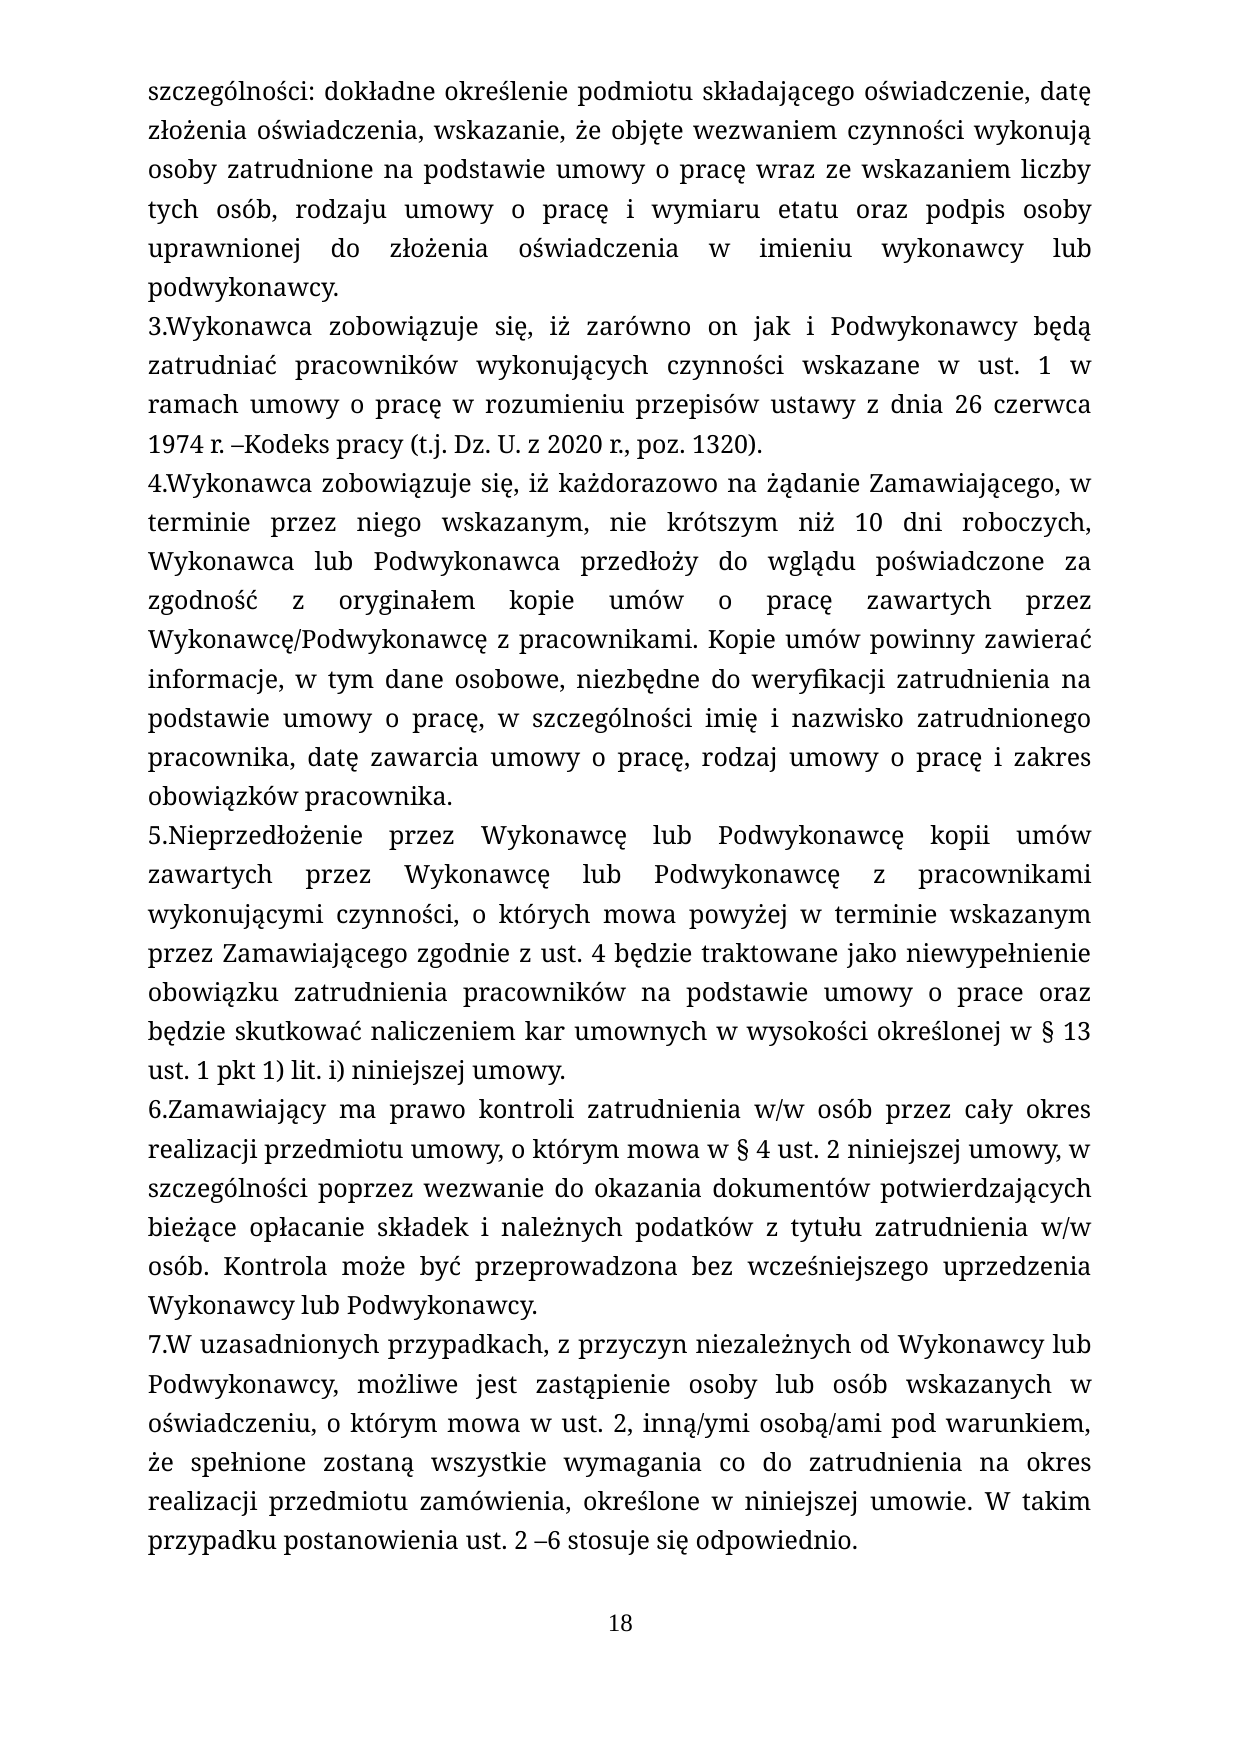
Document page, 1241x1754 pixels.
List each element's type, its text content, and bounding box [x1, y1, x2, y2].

text 6.Zamawiający ma prawo kontroli zatrudnienia w/w osób przez cały okres realizacji przedmiotu umowy, o którym mowa w § 4 ust. 2 niniejszej umowy, w szczególności poprzez wezwanie do okazania dokumentów potwierdzających bieżące opłacanie składek i należnych podatków z tytułu zatrudnienia w/w osób. Kontrola może być przeprowadzona bez wcześniejszego uprzedzenia Wykonawcy lub Podwykonawcy. [148, 1092, 1092, 1322]
text 4.Wykonawca zobowiązuje się, iż każdorazowo na żądanie Zamawiającego, w terminie przez niego wskazanym, nie krótszym niż 10 dni roboczych, Wykonawca lub Podwykonawca przedłoży do wglądu poświadczone za zgodność z oryginałem kopie umów o pracę zawartych przez Wykonawcę/Podwykonawcę z pracownikami. Kopie umów powinny zawierać informacje, w tym dane osobowe, niezbędne do weryfikacji zatrudnienia na podstawie umowy o pracę, w szczególności imię i nazwisko zatrudnionego pracownika, datę zawarcia umowy o pracę, rodzaj umowy o pracę i zakres obowiązków pracownika. [148, 465, 1092, 813]
text 7.W uzasadnionych przypadkach, z przyczyn niezależnych od Wykonawcy lub Podwykonawcy, możliwe jest zastąpienie osoby lub osób wskazanych w oświadczeniu, o którym mowa w ust. 2, inną/ymi osobą/ami pod warunkiem, że spełnione zostaną wszystkie wymagania co do zatrudnienia na okres realizacji przedmiotu zamówienia, określone w niniejszej umowie. W takim przypadku postanowienia ust. 2 –6 stosuje się odpowiednio. [148, 1327, 1092, 1557]
text 3.Wykonawca zobowiązuje się, iż zarówno on jak i Podwykonawcy będą zatrudniać pracowników wykonujących czynności wskazane w ust. 1 w ramach umowy o pracę w rozumieniu przepisów ustawy z dnia 26 czerwca 1974 r. –Kodeks pracy (t.j. Dz. U. z 2020 r., poz. 1320). [148, 309, 1092, 460]
text szczególności: dokładne określenie podmiotu składającego oświadczenie, datę złożenia oświadczenia, wskazanie, że objęte wezwaniem czynności wykonują osoby zatrudnione na podstawie umowy o pracę wraz ze wskazaniem liczby tych osób, rodzaju umowy o pracę i wymiaru etatu oraz podpis osoby uprawnionej do złożenia oświadczenia w imieniu wykonawcy lub podwykonawcy. [148, 74, 1092, 304]
text 5.Nieprzedłożenie przez Wykonawcę lub Podwykonawcę kopii umów zawartych przez Wykonawcę lub Podwykonawcę z pracownikami wykonującymi czynności, o których mowa powyżej w terminie wskazanym przez Zamawiającego zgodnie z ust. 4 będzie traktowane jako niewypełnienie obowiązku zatrudnienia pracowników na podstawie umowy o prace oraz będzie skutkować naliczeniem kar umownych w wysokości określonej w § 13 ust. 1 pkt 1) lit. i) niniejszej umowy. [148, 818, 1092, 1087]
